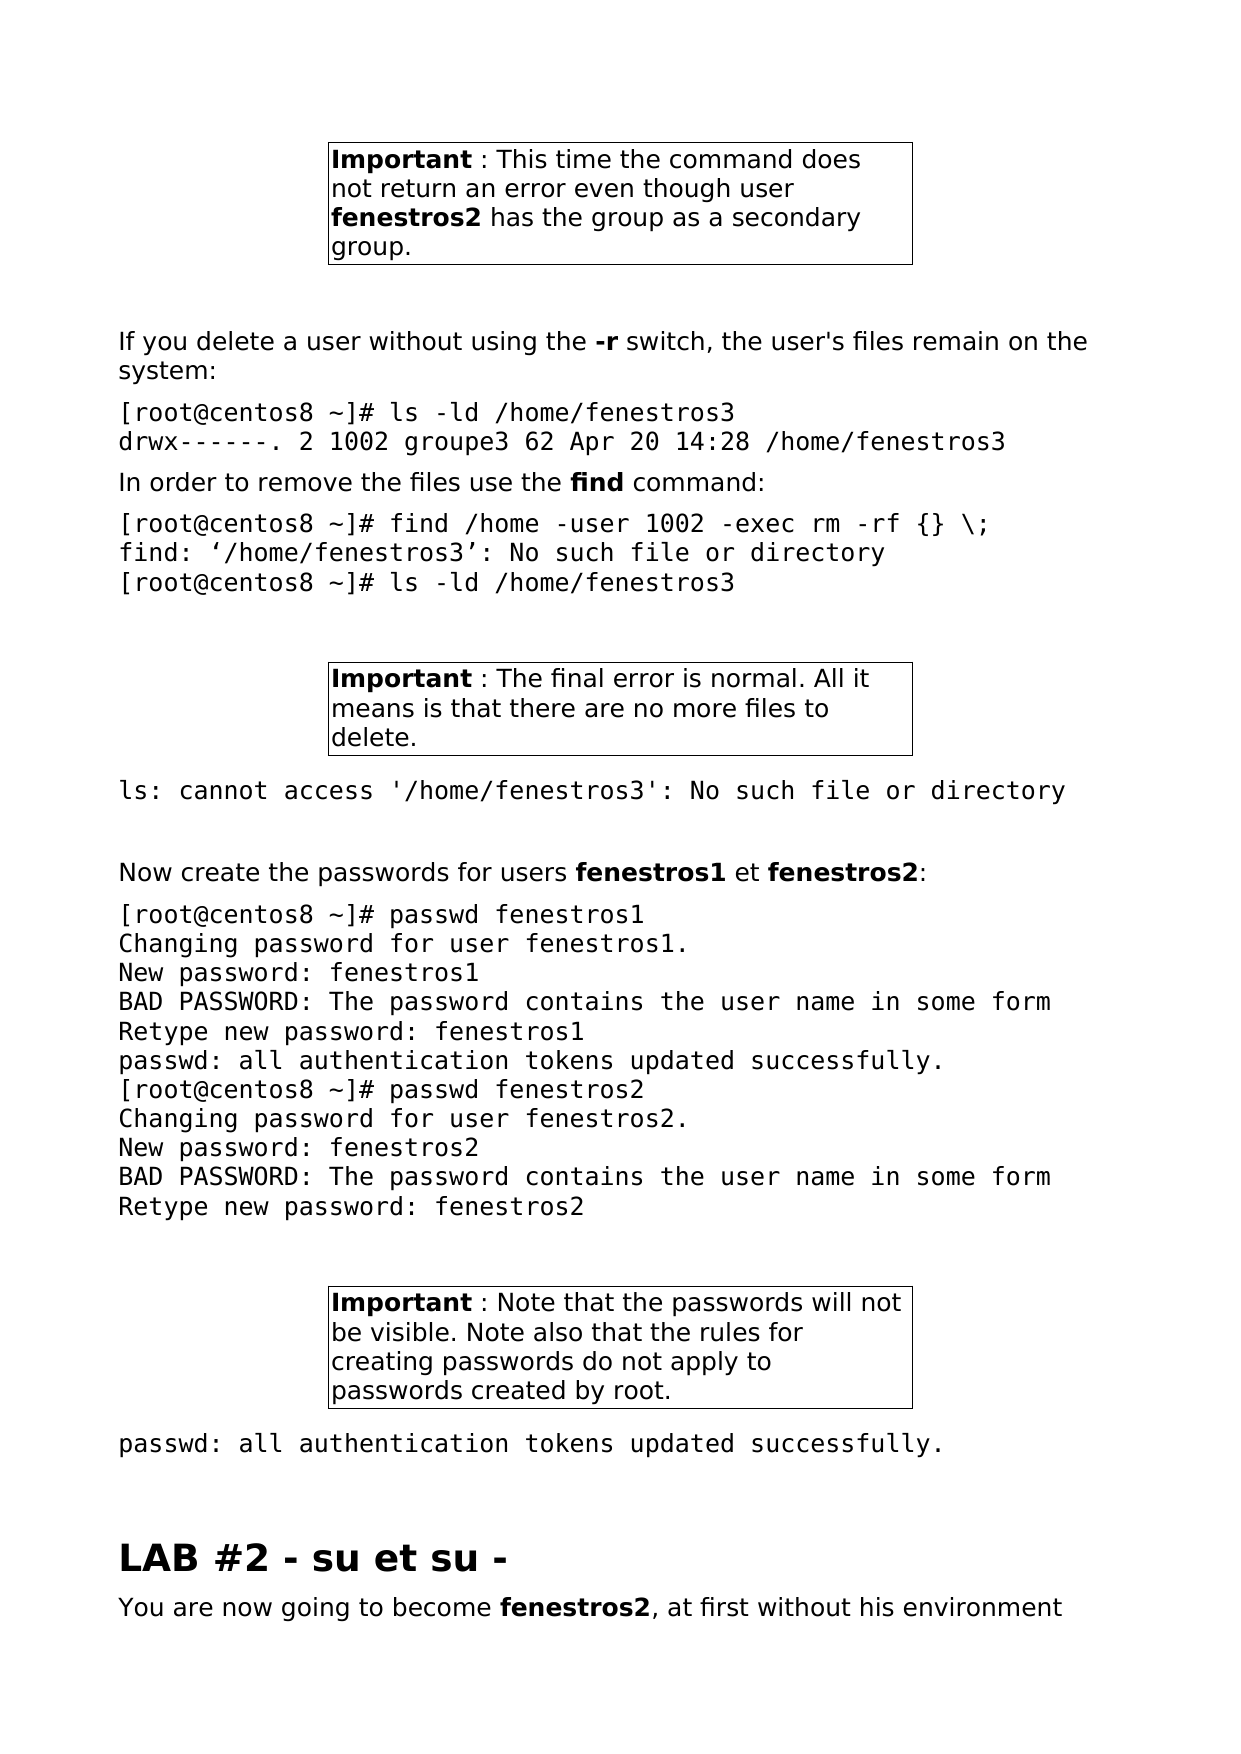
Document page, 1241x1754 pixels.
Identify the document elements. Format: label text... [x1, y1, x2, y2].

text In order to remove the files use the find command: [118, 468, 1122, 497]
table_header Important : Note that the passwords will not be visible. Note also that the rules for creating passwords do not apply to passwords created by root. [329, 1287, 912, 1408]
text [root@centos8 ~]# passwd fenestros1 Changing password for user fenestros1. New password: fenestros1 BAD PASSWORD: The password contains the user name in some form Retype new password: fenestros1 passwd: all authentication tokens updated successfully. [root@centos8 ~]# passwd fenestros2 Changing password for user fenestros2. New password: fenestros2 BAD PASSWORD: The password contains the user name in some form Retype new password: fenestros2 passwd: all authentication tokens updated successfully. [118, 900, 1122, 1458]
text [root@centos8 ~]# find /home -user 1002 -exec rm -rf {} \; find: ‘/home/fenestros3’: No such file or directory [root@centos8 ~]# ls -ld /home/fenestros3 ls: cannot access '/home/fenestros3': No such file or directory [118, 509, 1122, 805]
table_header Important : The final error is normal. All it means is that there are no more files to delete. [329, 663, 912, 755]
text If you delete a user without using the -r switch, the user's files remain on the system: [118, 327, 1122, 385]
text You are now going to become fenestros2, at first without his environment [118, 1593, 1122, 1622]
table_header Important : This time the command does not return an error even though user fenestros2 has the group as a secondary group. [329, 143, 912, 264]
text Now create the passwords for users fenestros1 et fenestros2: [118, 858, 1122, 888]
text [root@centos8 ~]# ls -ld /home/fenestros3 drwx------. 2 1002 groupe3 62 Apr 20 14:28 /home/fenestros3 [118, 398, 1122, 456]
subtitle LAB #2 - su et su - [118, 1537, 1122, 1580]
